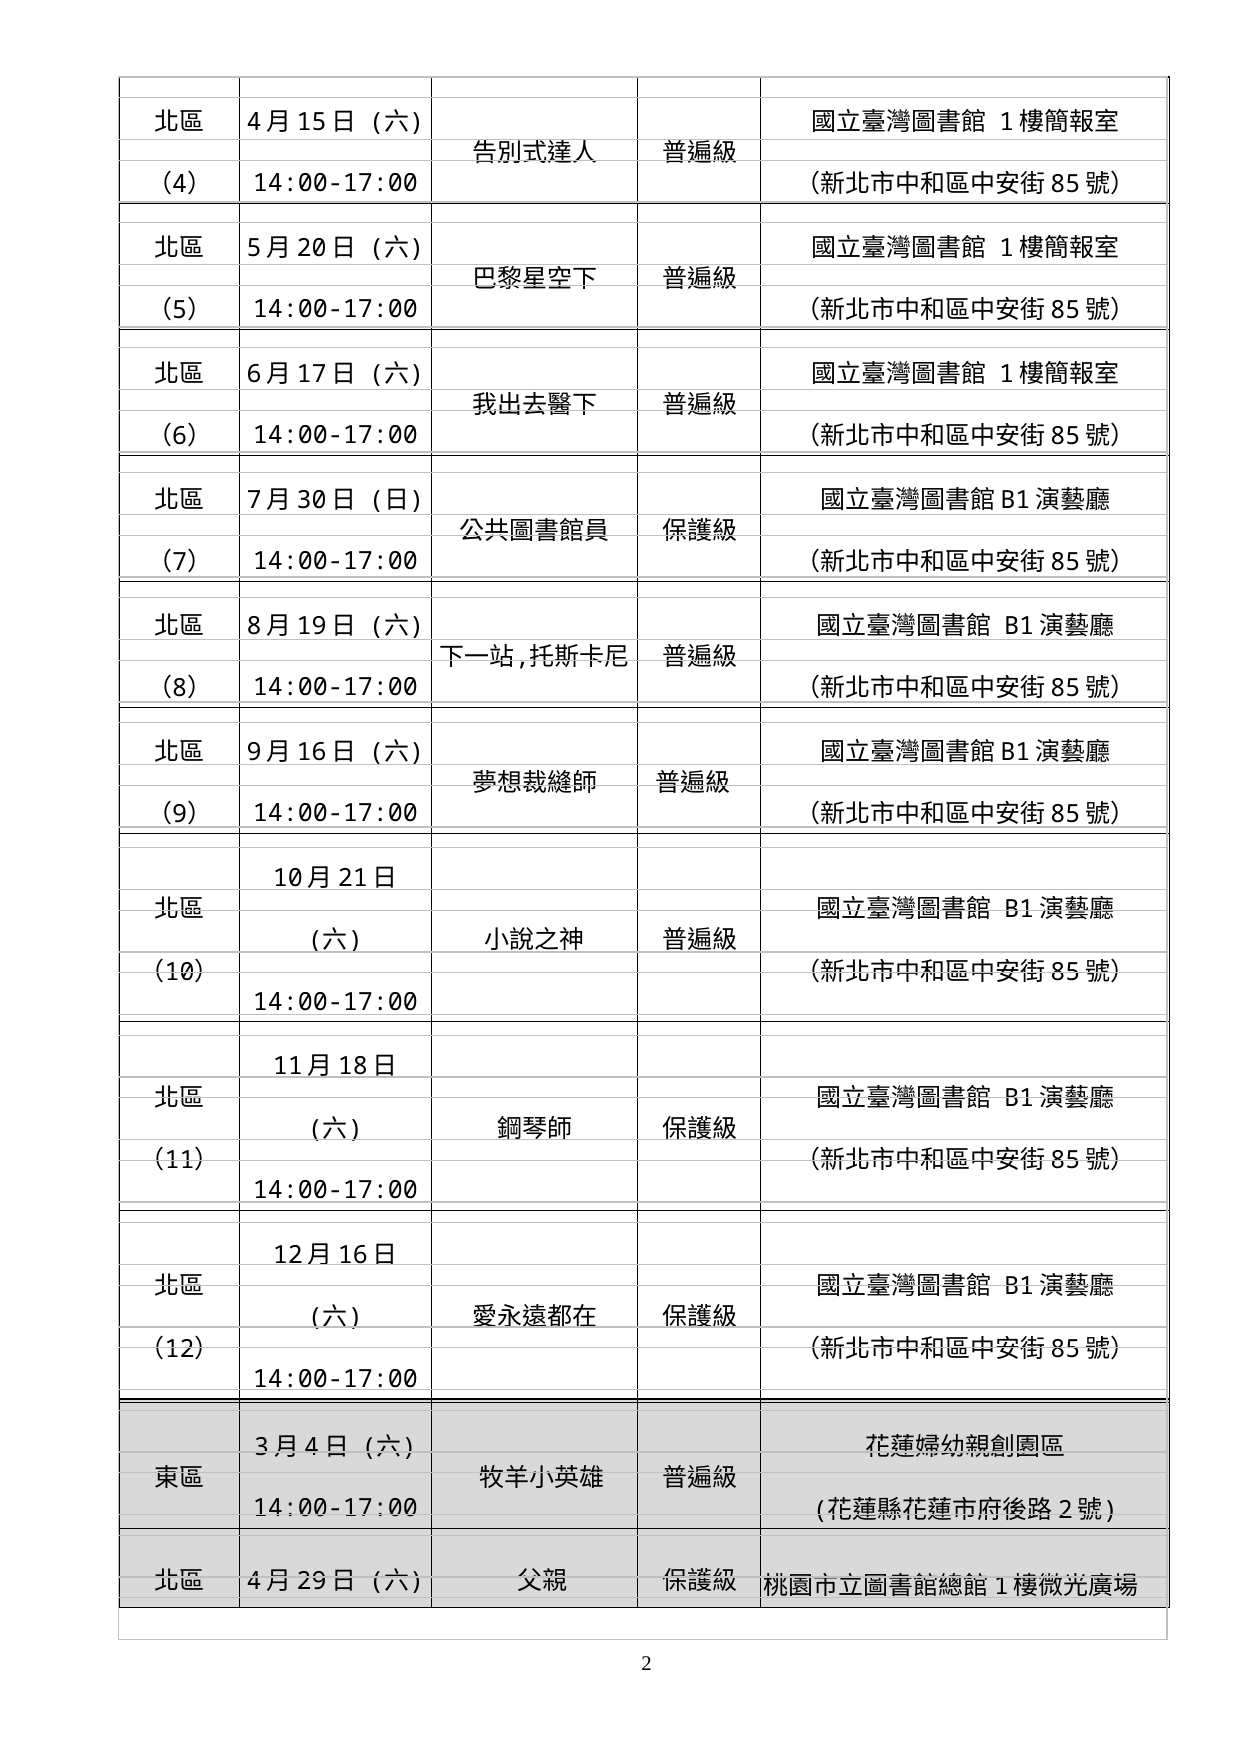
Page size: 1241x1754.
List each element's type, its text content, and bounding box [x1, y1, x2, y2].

table_cell 普遍級 [638, 1453, 760, 1472]
table_cell 巴黎星空下 [432, 286, 637, 326]
table_cell 保護級 [638, 1098, 760, 1139]
table_cell 國立臺灣圖書館 B1演藝廳 （新北市中和區中安街85號） [761, 973, 1166, 1014]
table_cell 14:00-17:00 [240, 536, 431, 576]
table_cell （新北市中和區中安街85號） [761, 661, 1166, 701]
table_cell 14:00-17:00 [240, 661, 431, 701]
table_cell [638, 1015, 760, 1021]
table_cell [638, 1223, 760, 1264]
table_cell 桃園市立圖書館總館1樓微光廣場 （桃園市桃園區南平路303號） [761, 1598, 1166, 1607]
table_cell 下一站,托斯卡尼 [432, 598, 637, 639]
table_cell 普遍級 [638, 161, 760, 201]
table_cell [240, 390, 431, 410]
table_cell 國立臺灣圖書館 1樓簡報室 [761, 223, 1166, 264]
table_cell 北區（11） [120, 1203, 239, 1210]
table_cell 北區（10） [120, 890, 239, 910]
table_cell 夢想裁縫師 [432, 786, 637, 826]
table_cell 保護級 [638, 515, 760, 535]
table_cell [120, 330, 239, 347]
table_cell [432, 890, 637, 910]
table_cell [240, 1140, 431, 1160]
table_cell 國立臺灣圖書館 1樓簡報室 [761, 98, 1166, 139]
table_cell 北區（11） [120, 1161, 239, 1201]
table_cell 我出去醫下 [432, 330, 637, 347]
table_cell [638, 848, 760, 889]
table_cell [432, 1390, 637, 1398]
table_cell [120, 204, 239, 222]
table_cell 普遍級 [638, 1403, 760, 1410]
table_cell [761, 456, 1166, 472]
table_cell 14:00-17:00 [240, 411, 431, 451]
table_cell [240, 834, 431, 847]
table_cell 花蓮婦幼親創園區 (花蓮縣花蓮市府後路2號) [761, 1473, 1166, 1514]
table_cell 夢想裁縫師 [432, 765, 637, 785]
table_cell 普遍級 [638, 1473, 760, 1514]
table_cell 北區（10） [120, 848, 239, 889]
table_cell 北區（12） [120, 1265, 239, 1285]
table_cell 4月29日 (六) 14:00-17:00 [240, 1598, 431, 1607]
table_cell 告別式達人 [432, 140, 518, 160]
table_cell 告別式達人 [432, 98, 637, 139]
table_cell [638, 1265, 760, 1285]
table_cell 公共圖書館員 [432, 536, 637, 576]
table_cell [432, 1022, 637, 1035]
table_cell [432, 1348, 637, 1389]
table_cell 巴黎星空下 [432, 265, 637, 285]
table_cell 我出去醫下 [432, 411, 637, 451]
table_cell [761, 765, 1166, 785]
table_cell [432, 1223, 637, 1264]
table_cell [761, 828, 1166, 833]
table_cell 公共圖書館員 [513, 521, 530, 535]
table_cell 國立臺灣圖書館 B1演藝廳 （新北市中和區中安街85號） [761, 1022, 1166, 1035]
table_cell [761, 640, 1166, 660]
table_cell 國立臺灣圖書館 B1演藝廳 （新北市中和區中安街85號） [761, 1140, 1166, 1160]
table_cell (六) [240, 1286, 431, 1326]
table_cell 告別式達人 [432, 161, 637, 201]
table_cell [761, 330, 1166, 347]
table_cell 北區（11） [120, 1078, 239, 1097]
table_cell 告別式達人 [585, 140, 637, 160]
table_cell 北區（12） [120, 1348, 239, 1389]
table_cell 普遍級 [638, 265, 760, 285]
table_cell 普遍級 [638, 140, 707, 160]
table_cell 普遍級 [638, 330, 760, 347]
table_cell 普遍級 [638, 708, 760, 722]
table_cell 國立臺灣圖書館 B1演藝廳 （新北市中和區中安街85號） [761, 1036, 1166, 1076]
table_cell [120, 515, 239, 535]
table_cell （新北市中和區中安街85號） [761, 161, 1166, 201]
table_cell 普遍級 [638, 78, 760, 97]
table_cell 告別式達人 [538, 140, 562, 160]
table_cell （5） [120, 286, 239, 326]
table_cell 3月4日 (六) 14:00-17:00 [240, 1411, 431, 1451]
table_cell [761, 78, 1166, 97]
table_cell [638, 1203, 760, 1210]
table_cell 國立臺灣圖書館 B1演藝廳 （新北市中和區中安街85號） [761, 1078, 1166, 1097]
table_cell [638, 1161, 760, 1201]
table_cell [638, 1390, 760, 1398]
table_cell [432, 1078, 637, 1097]
table_cell 國立臺灣圖書館 B1演藝廳 （新北市中和區中安街85號） [761, 1223, 1166, 1264]
table_cell (六) [240, 1098, 431, 1139]
table_cell 夢想裁縫師 [432, 723, 637, 764]
table_cell 北區（10） [120, 973, 239, 1014]
table_cell 告別式達人 [563, 140, 583, 160]
table_cell [120, 582, 239, 597]
table_cell 北區 (桃) [120, 1536, 239, 1576]
table_cell 3月4日 (六) 14:00-17:00 [240, 1453, 431, 1472]
table_cell 普遍級 [638, 286, 760, 326]
table_cell 北區（11） [120, 1036, 239, 1076]
table_cell 國立臺灣圖書館 B1演藝廳 （新北市中和區中安街85號） [761, 1211, 1166, 1222]
table_cell [240, 265, 431, 285]
table_cell 保護級 [638, 1578, 760, 1597]
table_cell 4月29日 (六) 14:00-17:00 [240, 1529, 431, 1535]
table_cell 普遍級 [638, 703, 760, 707]
table_cell [240, 204, 431, 222]
table_cell 愛永遠都在 [432, 1286, 637, 1326]
table_cell 保護級 [638, 1286, 760, 1326]
table_cell [432, 973, 637, 1014]
table_cell 3月4日 (六) 14:00-17:00 [240, 1473, 431, 1514]
table_cell 國立臺灣圖書館 B1演藝廳 （新北市中和區中安街85號） [761, 890, 1166, 910]
table_cell 普遍級 [638, 411, 760, 451]
table_cell 北區（11） [120, 1140, 239, 1160]
table_cell 國立臺灣圖書館 B1演藝廳 （新北市中和區中安街85號） [761, 1203, 1166, 1210]
table_cell [240, 1211, 431, 1222]
table_cell [240, 1078, 431, 1097]
table_cell [638, 1022, 760, 1035]
table_cell 父親 [432, 1529, 637, 1535]
table_cell 國立臺灣圖書館 B1演藝廳 （新北市中和區中安街85號） [761, 1390, 1166, 1398]
table_cell [432, 953, 637, 972]
table_cell 東區 [120, 1515, 239, 1528]
table_cell 花蓮婦幼親創園區 (花蓮縣花蓮市府後路2號) [761, 1453, 1166, 1472]
table_cell [240, 1203, 431, 1210]
table_cell [638, 973, 760, 1014]
table_cell 普遍級 [638, 1515, 760, 1528]
table_cell 北區 [120, 598, 239, 639]
table_cell [761, 390, 1166, 410]
table_cell 公共圖書館員 [432, 456, 637, 472]
table_cell 保護級 [638, 1598, 760, 1607]
table_cell [432, 1015, 637, 1021]
table_cell 14:00-17:00 [240, 161, 431, 201]
table_cell [761, 204, 1166, 222]
table_cell 北區（10） [120, 953, 239, 972]
table_cell [432, 1161, 637, 1201]
table_cell 國立臺灣圖書館 B1演藝廳 （新北市中和區中安街85號） [761, 1265, 1166, 1285]
table_cell 北區（12） [120, 1328, 239, 1347]
table_cell 鋼琴師 [432, 1098, 637, 1139]
table_cell 牧羊小英雄 [432, 1403, 637, 1410]
table_cell 保護級 [638, 536, 760, 576]
table_cell 巴黎星空下 [432, 204, 637, 222]
table_cell 國立臺灣圖書館B1演藝廳 [761, 473, 1166, 514]
table_cell （7） [120, 536, 239, 576]
table_cell 普遍級 [638, 1411, 760, 1451]
table_cell 公共圖書館員 [432, 473, 637, 514]
table_cell 國立臺灣圖書館 B1演藝廳 （新北市中和區中安街85號） [761, 1015, 1166, 1021]
table_cell 4月29日 (六) 14:00-17:00 [240, 1536, 431, 1576]
table_cell （6） [120, 411, 239, 451]
table_cell [120, 703, 239, 707]
table_cell 12月16日 [240, 1223, 431, 1264]
table_cell [240, 330, 431, 347]
table_cell [761, 582, 1166, 597]
table_cell 北區（11） [120, 1098, 239, 1139]
table_cell 國立臺灣圖書館 B1演藝廳 （新北市中和區中安街85號） [761, 834, 1166, 847]
table_cell [120, 265, 239, 285]
table_cell [761, 515, 1166, 535]
table_cell 花蓮婦幼親創園區 (花蓮縣花蓮市府後路2號) [761, 1403, 1166, 1410]
table_cell [240, 703, 431, 707]
table_cell [240, 765, 431, 785]
table_cell [432, 1328, 637, 1347]
table_cell 普遍級 [638, 765, 760, 785]
table_cell （新北市中和區中安街85號） [761, 786, 1166, 826]
table_cell 保護級 [638, 1529, 760, 1535]
table_cell 夢想裁縫師 [432, 708, 637, 722]
table_cell 14:00-17:00 [240, 786, 431, 826]
table_cell [761, 708, 1166, 722]
table_cell 下一站,托斯卡尼 [432, 703, 637, 707]
table_cell （8） [120, 661, 239, 701]
table_cell 桃園市立圖書館總館1樓微光廣場 （桃園市桃園區南平路303號） [761, 1536, 1166, 1576]
table_cell 告別式達人 [579, 149, 590, 160]
table_cell 國立臺灣圖書館 B1演藝廳 （新北市中和區中安街85號） [761, 1328, 1166, 1347]
table_cell 東區 [120, 1411, 239, 1451]
table_cell [432, 1036, 637, 1076]
table_cell 公共圖書館員 [432, 515, 637, 535]
table_cell 北區 [120, 98, 239, 139]
table_cell 北區（12） [120, 1390, 239, 1398]
table_cell [432, 1203, 637, 1210]
table_cell [638, 1211, 760, 1222]
table_cell 北區 (桃) [120, 1529, 239, 1535]
table_cell 3月4日 (六) 14:00-17:00 [240, 1403, 431, 1410]
table_cell 4月29日 (六) 14:00-17:00 [240, 1578, 431, 1597]
table_cell 普遍級 [638, 98, 760, 139]
table_cell 國立臺灣圖書館 B1演藝廳 （新北市中和區中安街85號） [761, 911, 1166, 951]
table_cell （新北市中和區中安街85號） [761, 536, 1166, 576]
table_cell 普遍級 [638, 598, 760, 639]
table_cell 保護級 [638, 1536, 760, 1576]
table_cell [761, 140, 1166, 160]
table_cell [240, 890, 431, 910]
table_cell [240, 78, 431, 97]
table_cell 14:00-17:00 [240, 286, 431, 326]
table_cell 普遍級 [638, 390, 760, 410]
table_cell 北區（12） [120, 1286, 239, 1326]
table_cell [120, 390, 239, 410]
table_cell 牧羊小英雄 [432, 1411, 637, 1451]
table_cell 北區 [120, 223, 239, 264]
table_cell 東區 [120, 1453, 239, 1472]
table_cell [240, 1022, 431, 1035]
table_cell 牧羊小英雄 [432, 1515, 637, 1528]
table_cell 普遍級 [638, 661, 760, 701]
table_cell [240, 828, 431, 833]
table_cell [120, 765, 239, 785]
table_cell [120, 708, 239, 722]
table_cell 普遍級 [638, 786, 760, 826]
table_cell 北區 [120, 348, 239, 389]
table_cell （4） [120, 161, 239, 201]
table_cell [240, 140, 431, 160]
table_cell [638, 890, 760, 910]
table_cell [240, 640, 431, 660]
table_cell 普遍級 [638, 640, 760, 660]
table_cell 牧羊小英雄 [432, 1473, 637, 1514]
table_cell 北區（10） [120, 911, 239, 951]
table_cell 夢想裁縫師 [432, 828, 637, 833]
table_cell 北區 (桃) [120, 1578, 239, 1597]
table_cell [240, 1390, 431, 1398]
table_cell [761, 265, 1166, 285]
table_cell [120, 828, 239, 833]
table_cell [432, 834, 637, 847]
table_cell 國立臺灣圖書館 B1演藝廳 （新北市中和區中安街85號） [761, 1286, 1166, 1326]
table_cell 保護級 [638, 473, 760, 514]
table_cell 9月16日 (六) [240, 723, 431, 764]
table_cell 國立臺灣圖書館 B1演藝廳 （新北市中和區中安街85號） [761, 848, 1166, 889]
table_cell 國立臺灣圖書館 B1演藝廳 （新北市中和區中安街85號） [761, 953, 1166, 972]
table_cell 父親 [432, 1598, 637, 1607]
table_cell 花蓮婦幼親創園區 (花蓮縣花蓮市府後路2號) [761, 1411, 1166, 1451]
table_cell 小說之神 [432, 911, 637, 951]
table_cell [638, 1348, 760, 1389]
table_cell 國立臺灣圖書館 B1演藝廳 （新北市中和區中安街85號） [761, 1098, 1166, 1139]
table_cell 父親 [432, 1536, 637, 1576]
table_cell [638, 953, 760, 972]
table_cell 5月20日 (六) [240, 223, 431, 264]
table_cell 下一站,托斯卡尼 [432, 582, 637, 597]
table_cell 國立臺灣圖書館 1樓簡報室 [761, 348, 1166, 389]
table_cell 北區 (桃) [120, 1598, 239, 1607]
table_cell （9） [120, 786, 239, 826]
table_cell 告別式達人 [432, 78, 637, 97]
table_cell 普遍級 [638, 828, 760, 833]
table_cell (六) [240, 911, 431, 951]
table_cell 普遍級 [638, 723, 760, 764]
table_cell 東區 [120, 1403, 239, 1410]
table_cell [638, 1328, 760, 1347]
table_cell 7月30日 (日) [240, 473, 431, 514]
table_cell 告別式達人 [520, 140, 539, 160]
table_cell 北區 [120, 723, 239, 764]
table_cell 6月17日 (六) [240, 348, 431, 389]
table_cell [240, 708, 431, 722]
table_cell [240, 582, 431, 597]
table_cell 國立臺灣圖書館 B1演藝廳 [761, 598, 1166, 639]
table_cell 我出去醫下 [432, 390, 637, 410]
table_cell [638, 1036, 760, 1076]
table_cell [240, 1015, 431, 1021]
table_cell 14:00-17:00 [240, 973, 431, 1014]
table_cell 14:00-17:00 [240, 1348, 431, 1389]
table_cell 北區（10） [120, 834, 239, 847]
table_cell 普遍級 [638, 582, 760, 597]
table_cell [240, 1265, 431, 1285]
table_cell [761, 703, 1166, 707]
table_cell [638, 834, 760, 847]
table_cell 4月15日 (六) [240, 98, 431, 139]
table_cell [432, 1140, 637, 1160]
table_cell 北區 [120, 473, 239, 514]
table_cell 北區（12） [120, 1211, 239, 1222]
table_cell 8月19日 (六) [240, 598, 431, 639]
table_cell [638, 1078, 760, 1097]
table_cell 國立臺灣圖書館B1演藝廳 [761, 723, 1166, 764]
table_cell 11月18日 [240, 1036, 431, 1076]
table_cell 父親 [432, 1578, 637, 1597]
table_cell [120, 140, 239, 160]
table_cell 牧羊小英雄 [432, 1453, 637, 1472]
table_cell 國立臺灣圖書館 B1演藝廳 （新北市中和區中安街85號） [761, 1348, 1166, 1389]
table_cell 花蓮婦幼親創園區 (花蓮縣花蓮市府後路2號) [761, 1515, 1166, 1528]
table_cell [432, 848, 637, 889]
table_cell 下一站,托斯卡尼 [432, 661, 637, 701]
table_cell 國立臺灣圖書館 B1演藝廳 （新北市中和區中安街85號） [761, 1161, 1166, 1201]
table_cell 10月21日 [240, 848, 431, 889]
table_cell （新北市中和區中安街85號） [761, 286, 1166, 326]
table_cell 普遍級 [638, 911, 760, 951]
table_cell [120, 456, 239, 472]
table_cell 桃園市立圖書館總館1樓微光廣場 （桃園市桃園區南平路303號） [761, 1578, 1166, 1597]
table_cell 普遍級 [638, 348, 760, 389]
table_cell [120, 78, 239, 97]
table_cell 北區（11） [120, 1022, 239, 1035]
table_cell 東區 [120, 1473, 239, 1514]
table_cell 保護級 [638, 456, 760, 472]
table_cell 北區（12） [120, 1223, 239, 1264]
table_cell [432, 1211, 637, 1222]
table_cell 北區（10） [120, 1015, 239, 1021]
table_cell [432, 1265, 637, 1285]
table_cell [240, 456, 431, 472]
table_cell 普遍級 [698, 140, 760, 160]
table_cell 巴黎星空下 [432, 223, 637, 264]
table_cell [638, 1140, 760, 1160]
table_cell [240, 953, 431, 972]
table_cell 桃園市立圖書館總館1樓微光廣場 （桃園市桃園區南平路303號） [761, 1529, 1166, 1535]
table_cell [240, 1328, 431, 1347]
table_cell 下一站,托斯卡尼 [432, 640, 637, 660]
table_cell [240, 515, 431, 535]
table_cell 3月4日 (六) 14:00-17:00 [240, 1515, 431, 1528]
table_cell 我出去醫下 [432, 348, 637, 389]
table_cell （新北市中和區中安街85號） [761, 411, 1166, 451]
table_cell 普遍級 [638, 204, 760, 222]
table_cell 普遍級 [638, 223, 760, 264]
table_cell 14:00-17:00 [240, 1161, 431, 1201]
table_cell [120, 640, 239, 660]
